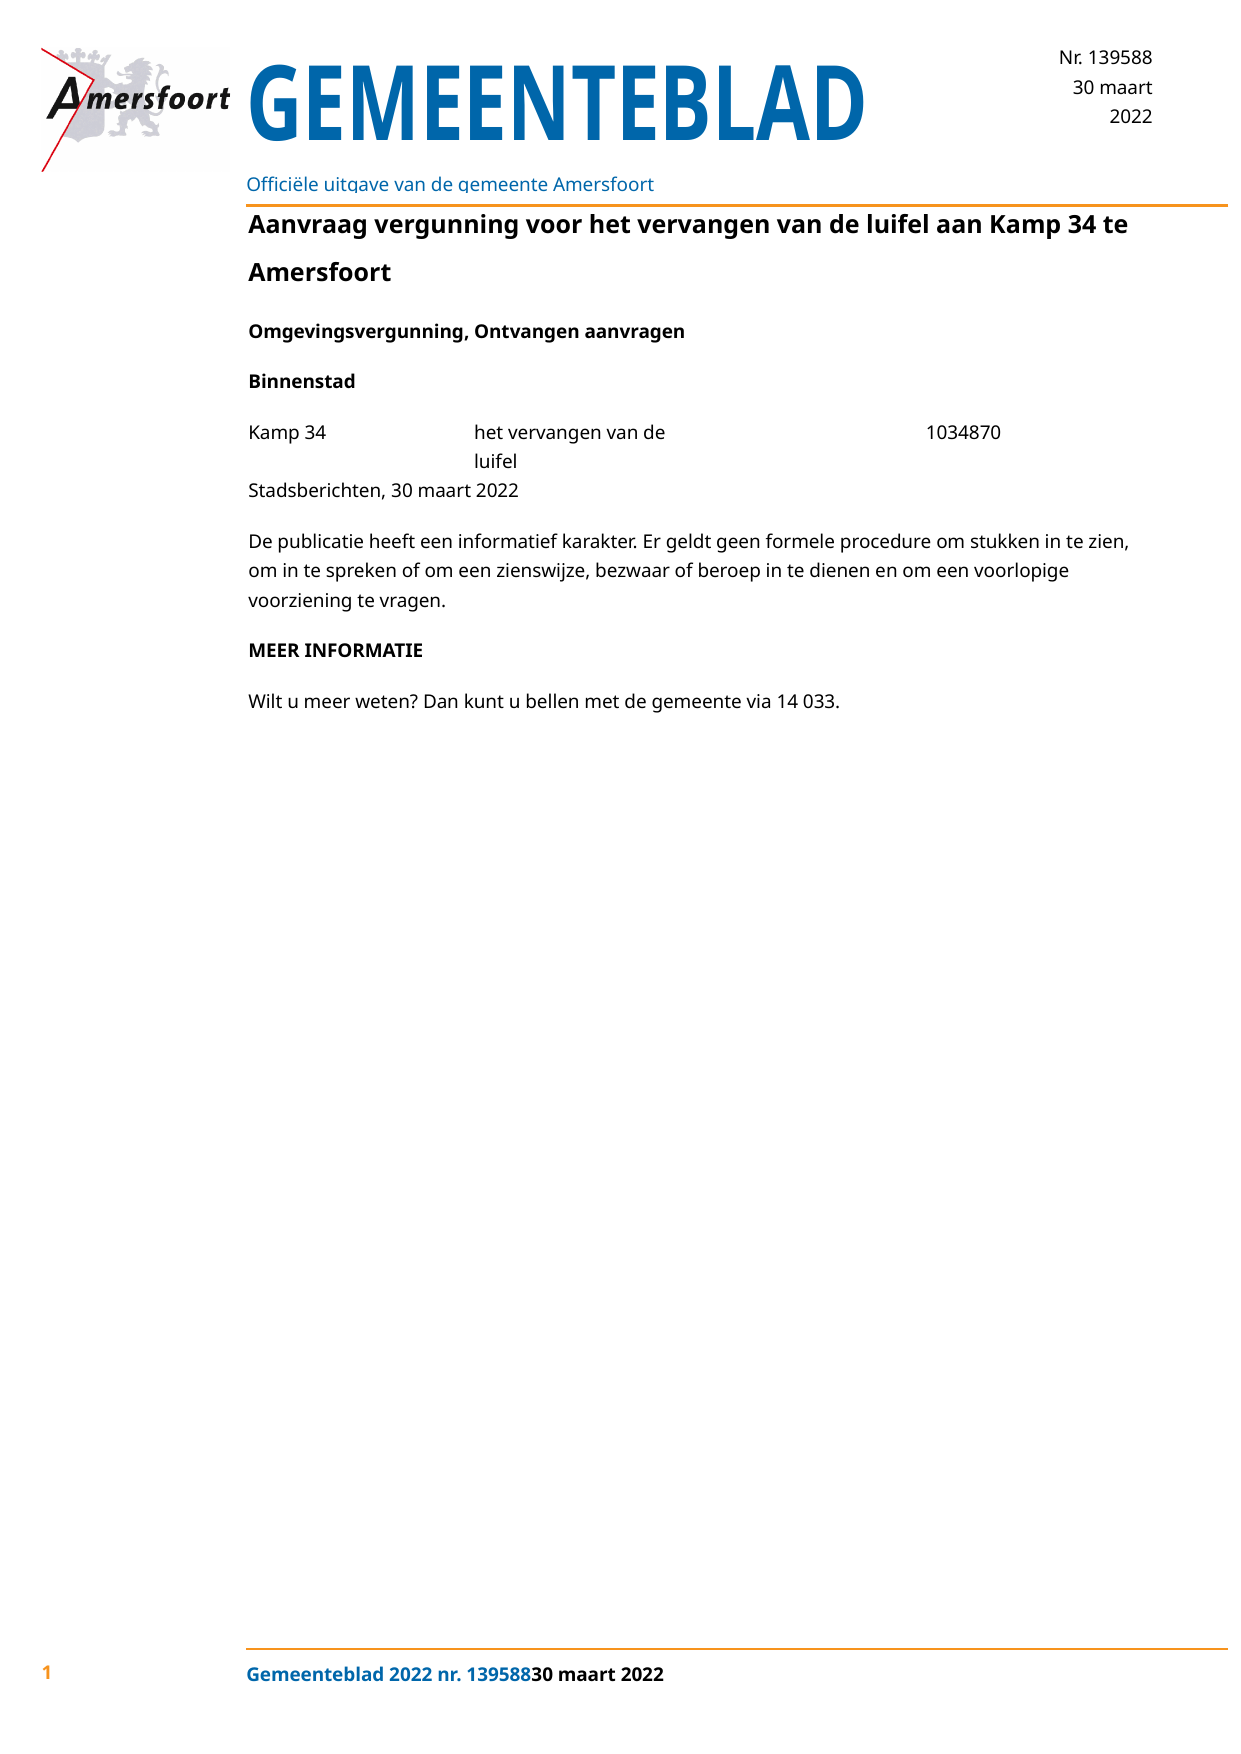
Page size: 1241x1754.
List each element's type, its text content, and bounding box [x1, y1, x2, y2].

table_header [700, 419, 926, 474]
text Binnenstad [248, 368, 1152, 394]
table_header Kamp 34 [248, 419, 474, 474]
text MEER INFORMATIE [248, 637, 1152, 663]
text Stadsberichten, 30 maart 2022 [248, 477, 1152, 503]
table_header het vervangen van de luifel [474, 419, 700, 474]
text De publicatie heeft een informatief karakter. Er geldt geen formele procedure om stukken in te zien, om in te spreken of om een zienswijze, bezwaar of beroep in te dienen en om een voorlopige voorziening te vragen. [248, 528, 1152, 613]
text Wilt u meer weten? Dan kunt u bellen met de gemeente via 14 033. [248, 688, 1152, 713]
text Aanvraag vergunning voor het vervangen van de luifel aan Kamp 34 te Amersfoort [248, 207, 1152, 288]
picture [41, 47, 231, 172]
text Omgevingsvergunning, Ontvangen aanvragen [248, 318, 1152, 344]
table_header 1034870 [926, 419, 1152, 474]
